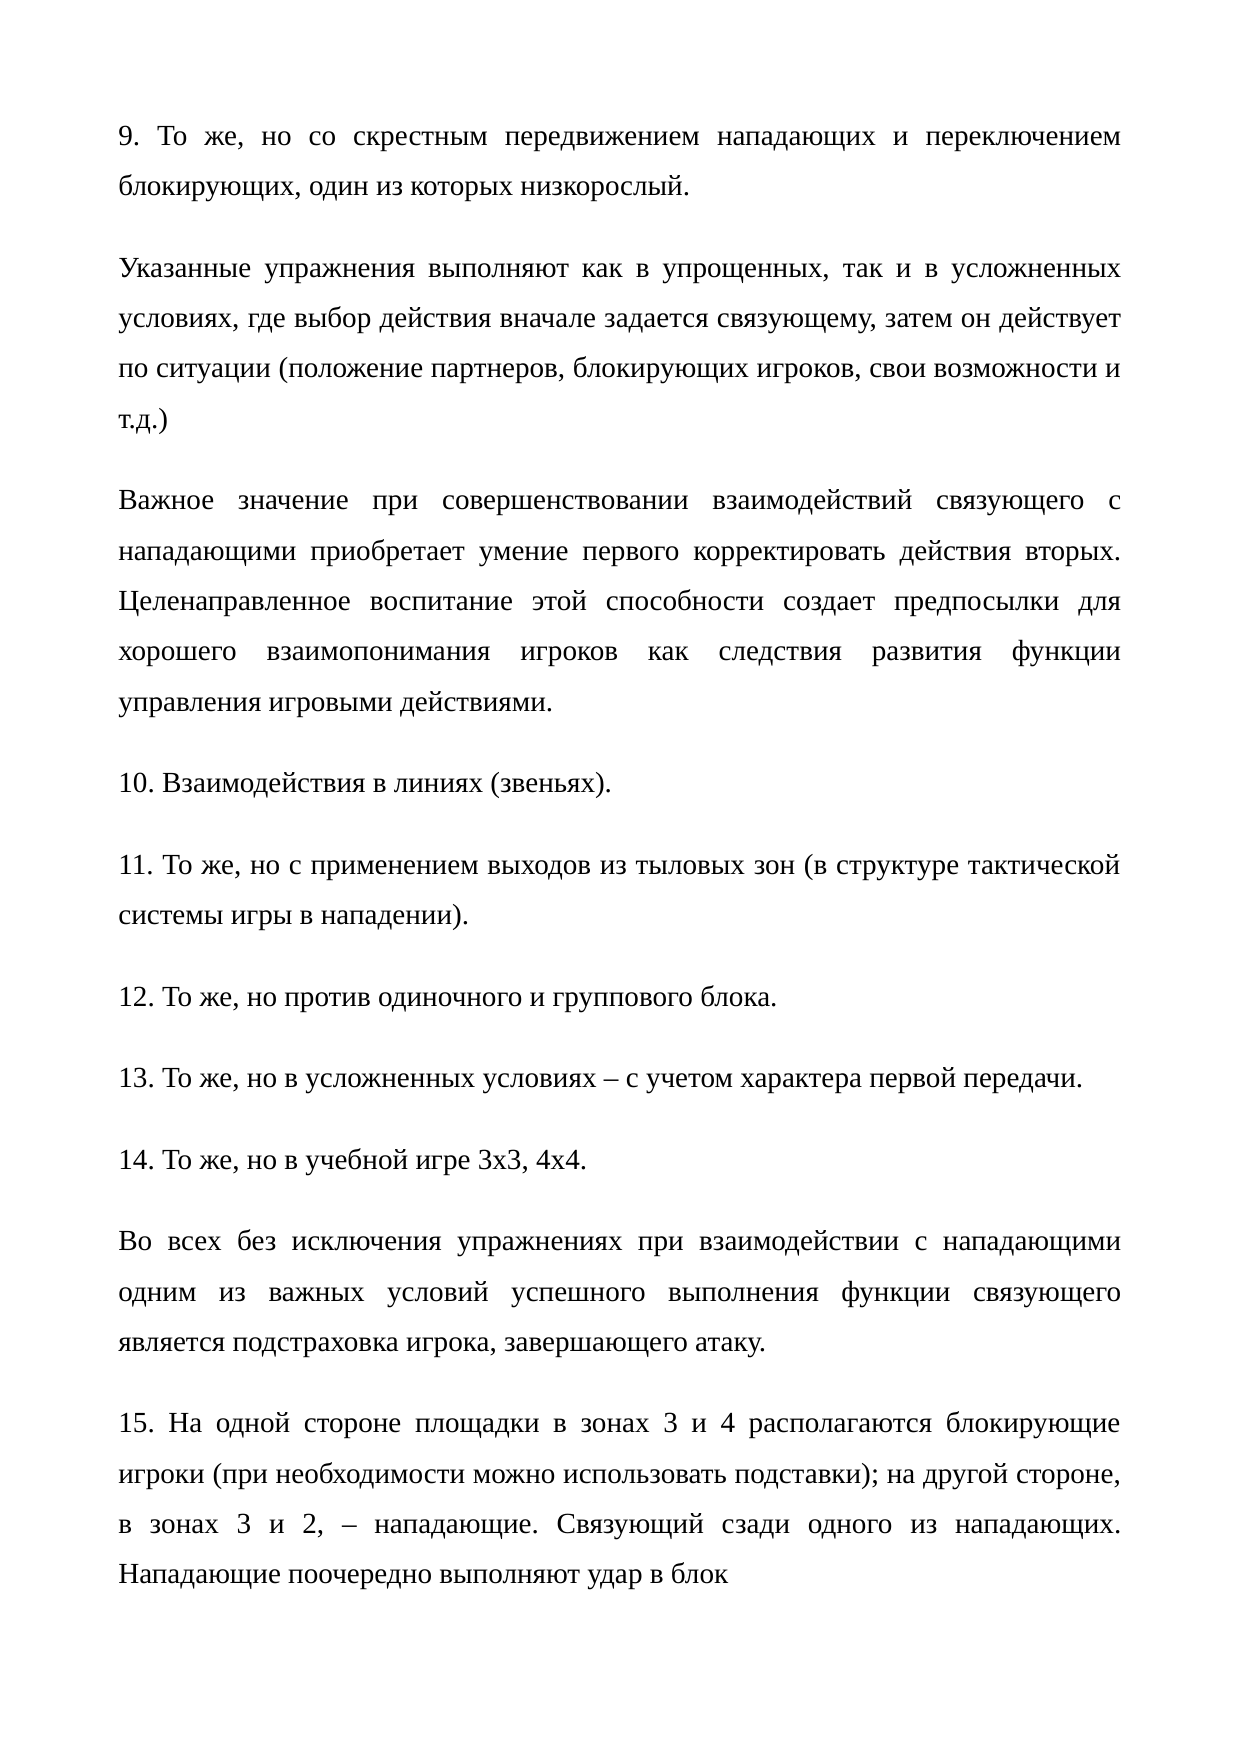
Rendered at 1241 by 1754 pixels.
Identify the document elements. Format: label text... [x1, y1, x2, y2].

text 12. То же, но против одиночного и группового блока. [118, 979, 1122, 1012]
text Важное значение при совершенствовании взаимодействий связующего с нападающими приобретает умение первого корректировать действия вторых. Целенаправленное воспитание этой способности создает предпосылки для хорошего взаимопонимания игроков как следствия развития функции управления игровыми действиями. [118, 482, 1122, 717]
text Во всех без исключения упражнениях при взаимодействии с нападающими одним из важных условий успешного выполнения функции связующего является подстраховка игрока, завершающего атаку. [118, 1223, 1122, 1358]
text 15. На одной стороне площадки в зонах 3 и 4 располагаются блокирующие игроки (при необходимости можно использовать подставки); на другой стороне, в зонах 3 и 2, – нападающие. Связующий сзади одного из нападающих. Нападающие поочередно выполняют удар в блок [118, 1406, 1122, 1590]
text 10. Взаимодействия в линиях (звеньях). [118, 765, 1122, 799]
text Указанные упражнения выполняют как в упрощенных, так и в усложненных условиях, где выбор действия вначале задается связующему, затем он действует по ситуации (положение партнеров, блокирующих игроков, свои возможности и т.д.) [118, 250, 1122, 434]
text 13. То же, но в усложненных условиях – с учетом характера первой передачи. [118, 1060, 1122, 1094]
text 14. То же, но в учебной игре 3x3, 4х4. [118, 1142, 1122, 1175]
text 11. То же, но с применением выходов из тыловых зон (в структуре тактической системы игры в нападении). [118, 847, 1122, 931]
text 9. То же, но со скрестным передвижением нападающих и переключением блокирующих, один из которых низкорослый. [118, 118, 1122, 202]
